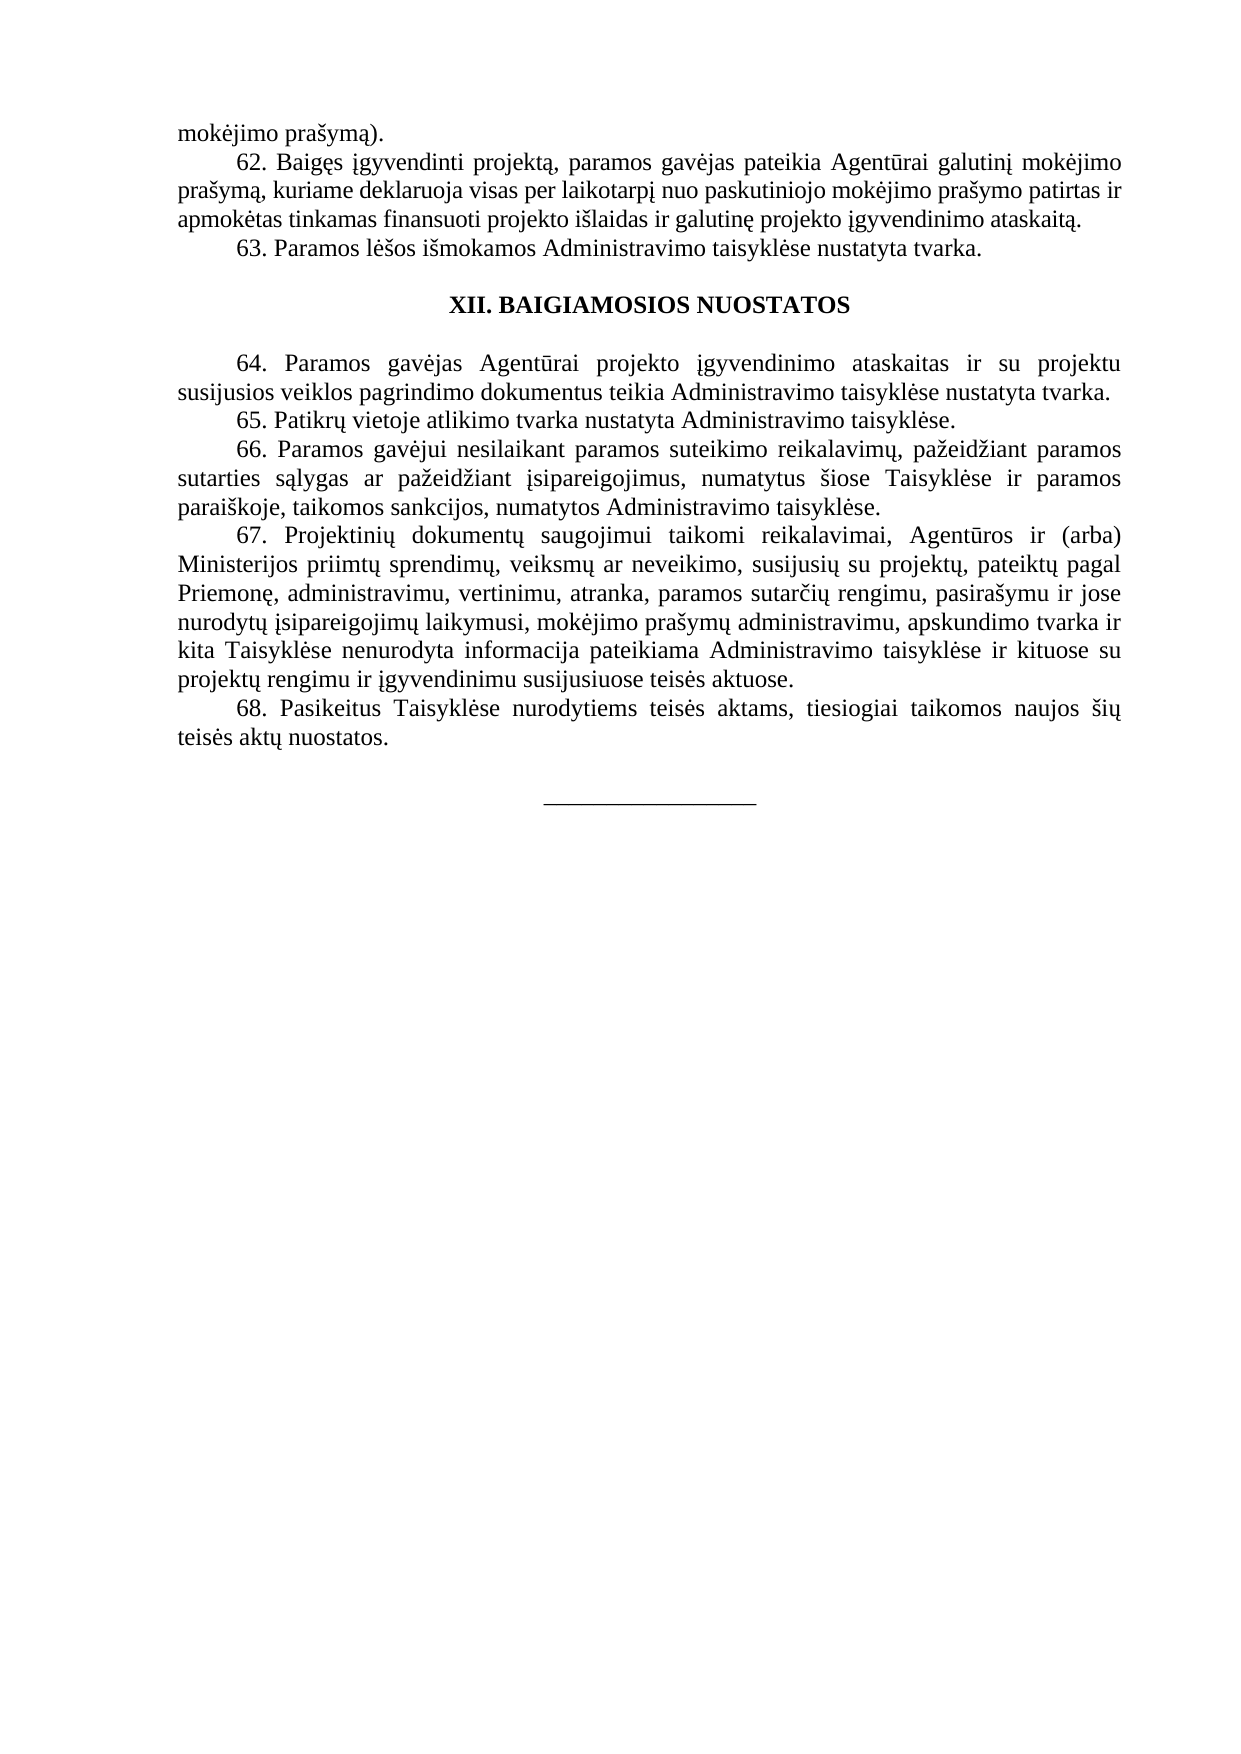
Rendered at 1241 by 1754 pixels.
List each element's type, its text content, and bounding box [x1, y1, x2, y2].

text 63. Paramos lėšos išmokamos Administravimo taisyklėse nustatyta tvarka. [177, 233, 1122, 262]
text 64. Paramos gavėjas Agentūrai projekto įgyvendinimo ataskaitas ir su projektu susijusios veiklos pagrindimo dokumentus teikia Administravimo taisyklėse nustatyta tvarka. [177, 348, 1122, 406]
text _________________ [177, 779, 1122, 808]
text 67. Projektinių dokumentų saugojimui taikomi reikalavimai, Agentūros ir (arba) Ministerijos priimtų sprendimų, veiksmų ar neveikimo, susijusių su projektų, pateiktų pagal Priemonę, administravimu, vertinimu, atranka, paramos sutarčių rengimu, pasirašymu ir jose nurodytų įsipareigojimų laikymusi, mokėjimo prašymų administravimu, apskundimo tvarka ir kita Taisyklėse nenurodyta informacija pateikiama Administravimo taisyklėse ir kituose su projektų rengimu ir įgyvendinimu susijusiuose teisės aktuose. [177, 521, 1122, 693]
text XII. BAIGIAMOSIOS NUOSTATOS [177, 291, 1122, 319]
text mokėjimo prašymą). [177, 118, 1122, 147]
text 66. Paramos gavėjui nesilaikant paramos suteikimo reikalavimų, pažeidžiant paramos sutarties sąlygas ar pažeidžiant įsipareigojimus, numatytus šiose Taisyklėse ir paramos paraiškoje, taikomos sankcijos, numatytos Administravimo taisyklėse. [177, 434, 1122, 521]
text 62. Baigęs įgyvendinti projektą, paramos gavėjas pateikia Agentūrai galutinį mokėjimo prašymą, kuriame deklaruoja visas per laikotarpį nuo paskutiniojo mokėjimo prašymo patirtas ir apmokėtas tinkamas finansuoti projekto išlaidas ir galutinę projekto įgyvendinimo ataskaitą. [177, 147, 1122, 233]
text 65. Patikrų vietoje atlikimo tvarka nustatyta Administravimo taisyklėse. [177, 406, 1122, 434]
text 68. Pasikeitus Taisyklėse nurodytiems teisės aktams, tiesiogiai taikomos naujos šių teisės aktų nuostatos. [177, 693, 1122, 751]
